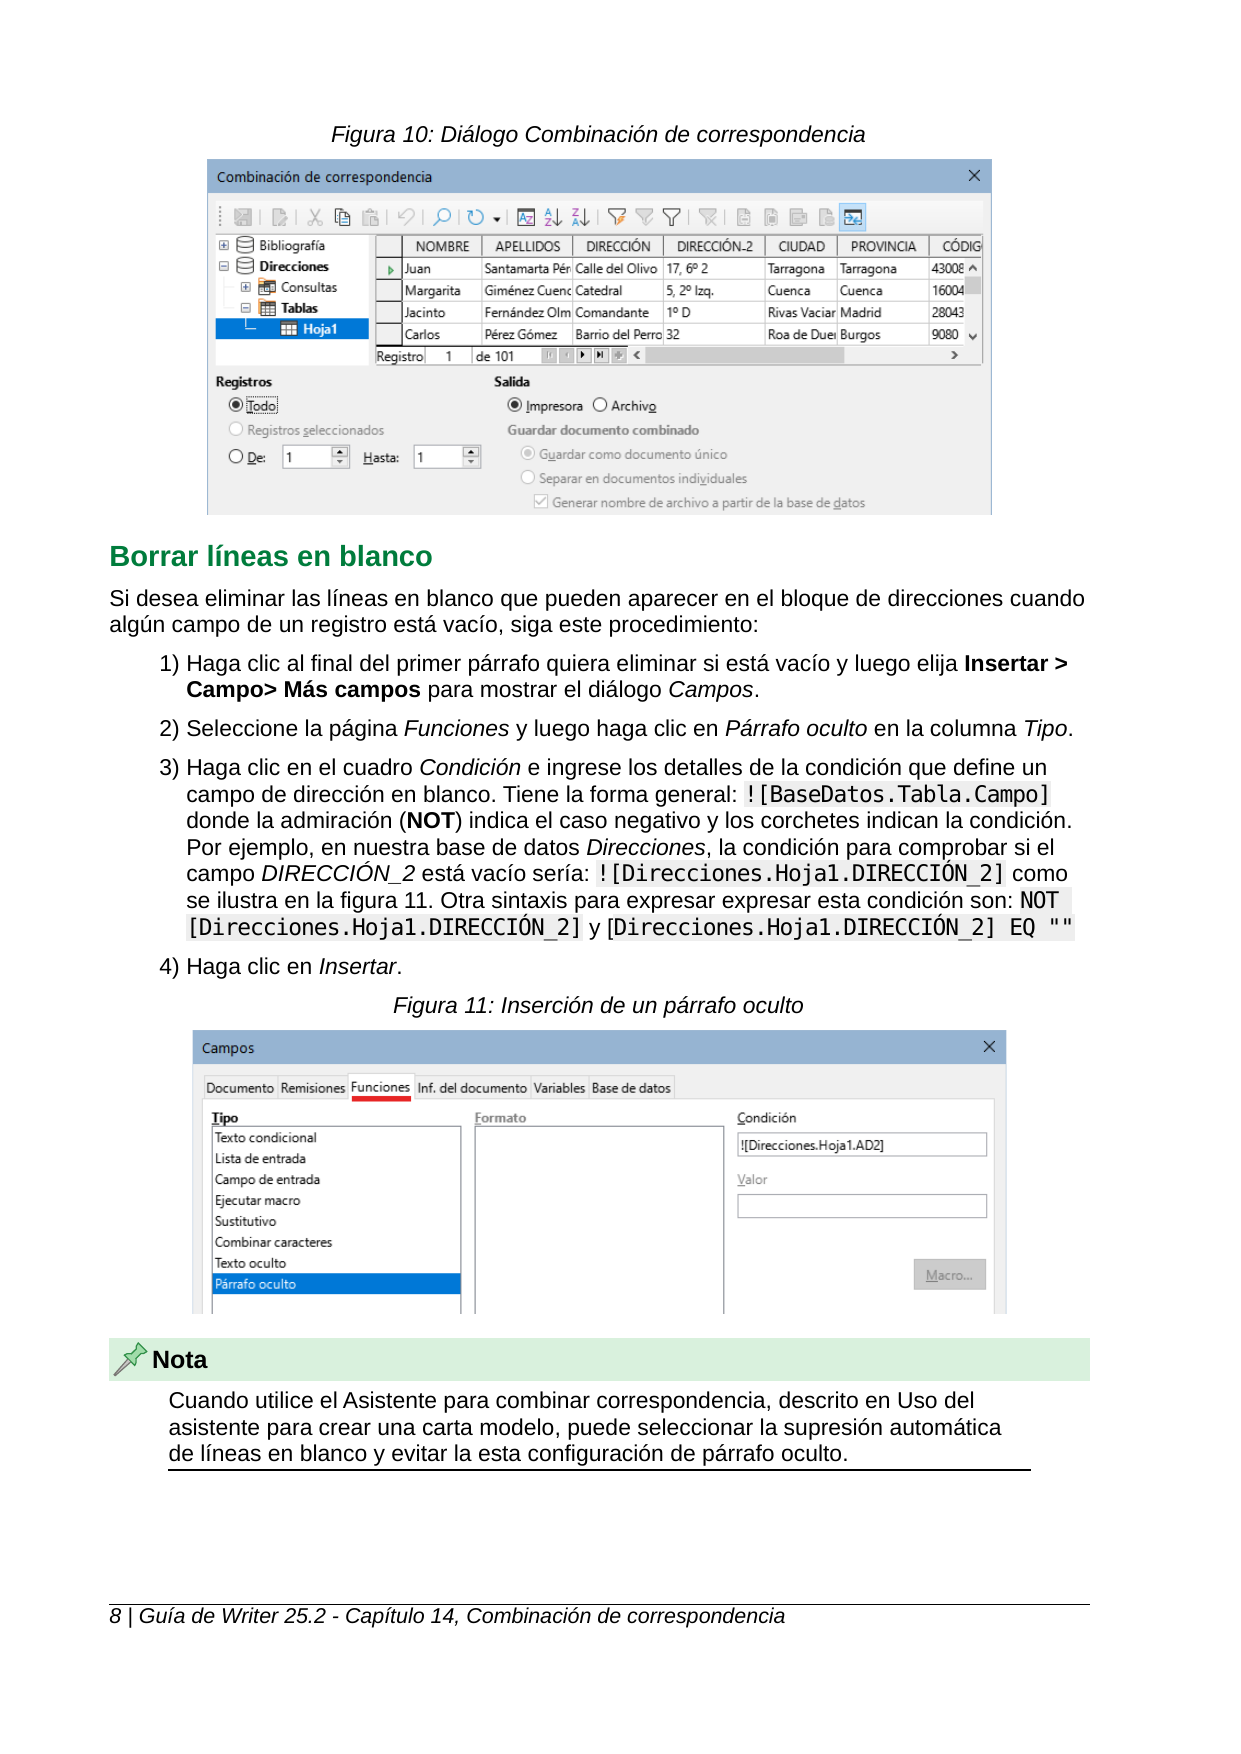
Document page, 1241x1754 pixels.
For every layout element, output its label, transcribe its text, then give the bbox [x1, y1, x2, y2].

text Figura 11: Inserción de un párrafo oculto [192, 992, 1006, 1018]
text Cuando utilice el Asistente para combinar correspondencia, descrito en Uso del asistente para crear una carta modelo, puede seleccionar la supresión automática de líneas en blanco y evitar la esta configuración de párrafo oculto. [168, 1387, 1031, 1469]
picture [207, 159, 992, 515]
picture [192, 1030, 1007, 1314]
subtitle Borrar líneas en blanco [109, 539, 1090, 572]
list Haga clic al final del primer párrafo quiera eliminar si está vacío y luego elija Insertar > Campo> Más campos para mostrar el diálogo Campos. [186, 650, 1090, 703]
list Si desea eliminar las líneas en blanco que pueden aparecer en el bloque de direcciones cuando algún campo de un registro está vacío, siga este procedimiento: [109, 585, 1090, 638]
list Haga clic en el cuadro Condición e ingrese los detalles de la condición que define un campo de dirección en blanco. Tiene la forma general: ![BaseDatos.Tabla.Campo] donde la admiración (NOT) indica el caso negativo y los corchetes indican la condición. Por ejemplo, en nuestra base de datos Direcciones, la condición para comprobar si el campo DIRECCIÓN_2 está vacío sería: ![Direcciones.Hoja1.DIRECCIÓN_2] como se ilustra en la figura 11. Otra sintaxis para expresar expresar esta condición son: NOT [Direcciones.Hoja1.DIRECCIÓN_2] y [Direcciones.Hoja1.DIRECCIÓN_2] EQ "" [186, 754, 1090, 941]
list Seleccione la página Funciones y luego haga clic en Párrafo oculto en la columna Tipo. [186, 715, 1090, 742]
text Figura 10: Diálogo Combinación de correspondencia [207, 121, 992, 147]
list Haga clic en Insertar. [186, 953, 1090, 979]
subtitle Nota [109, 1338, 1090, 1381]
